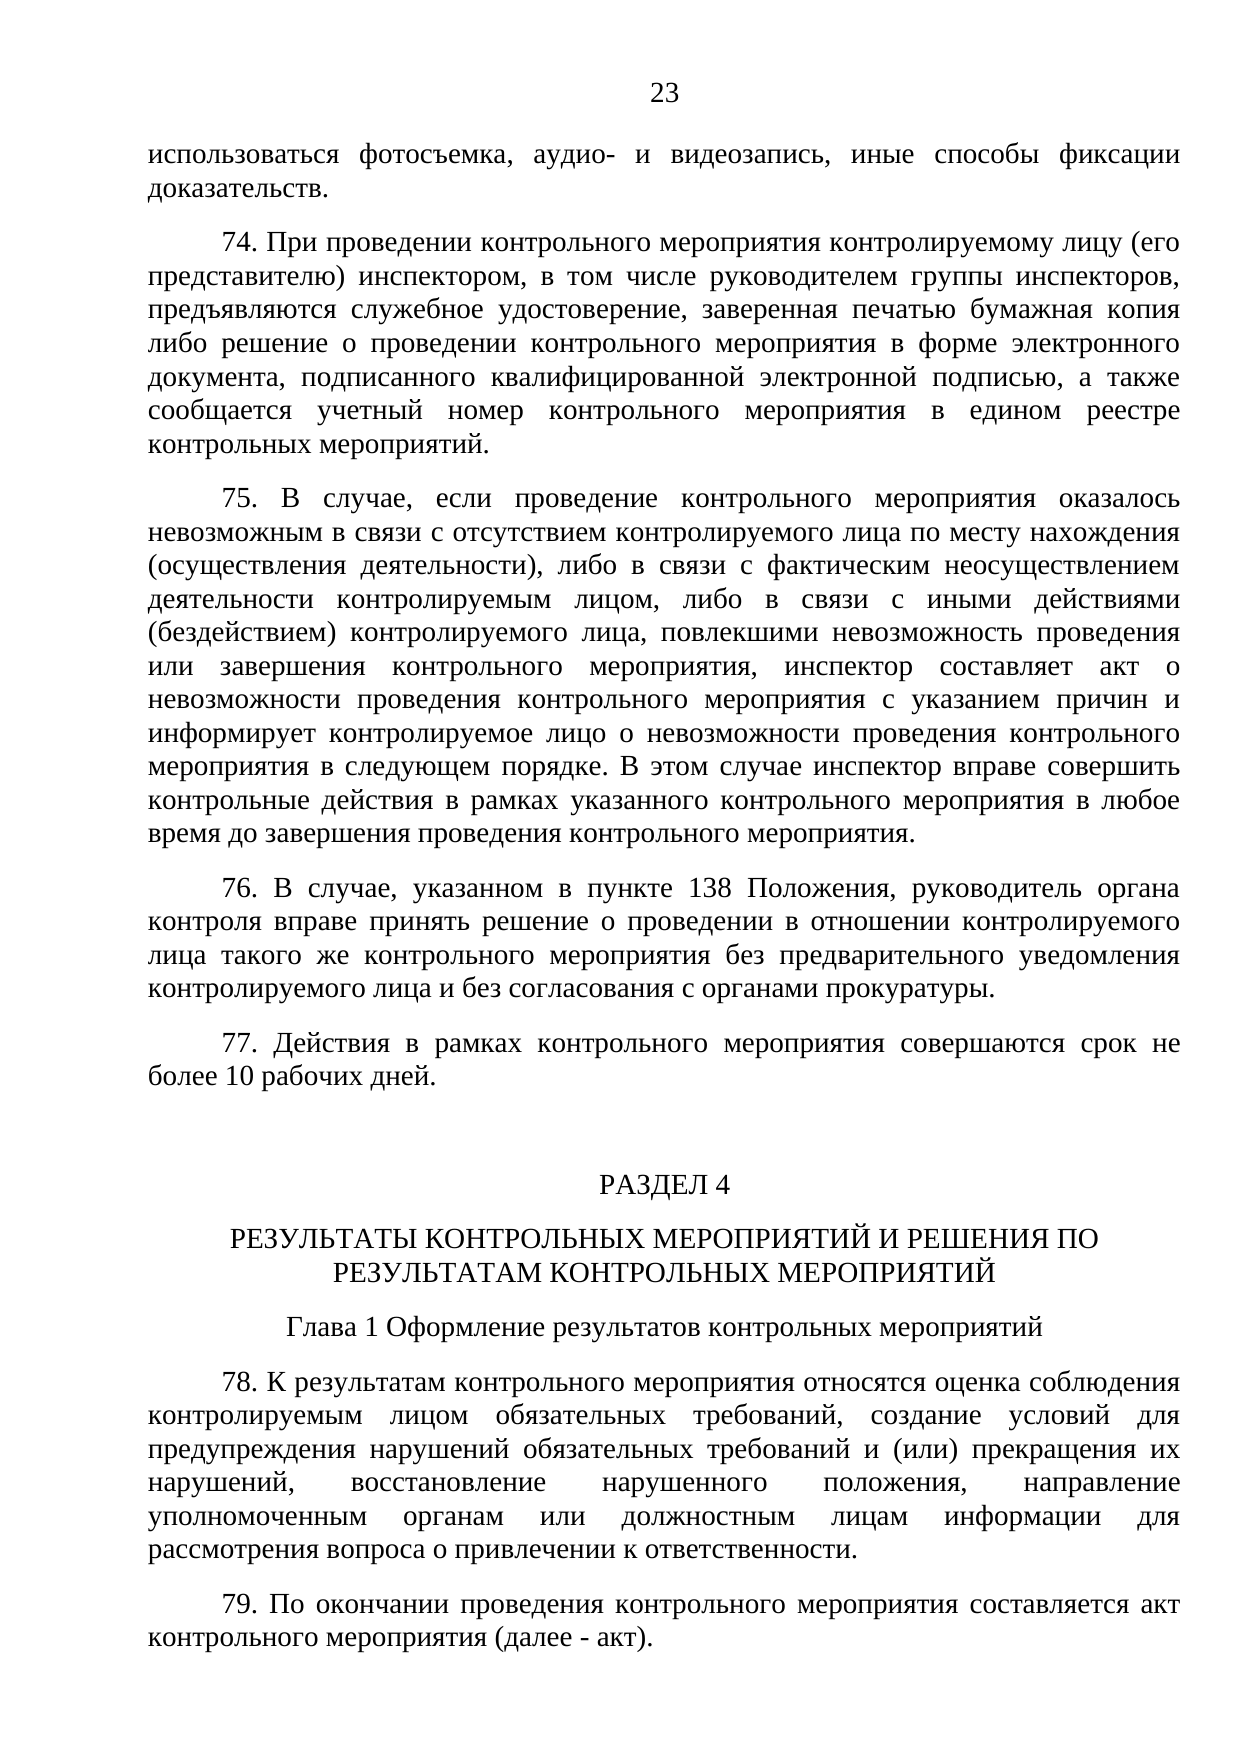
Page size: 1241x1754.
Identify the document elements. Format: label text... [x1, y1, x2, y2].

text 75. В случае, если проведение контрольного мероприятия оказалось невозможным в связи с отсутствием контролируемого лица по месту нахождения (осуществления деятельности), либо в связи с фактическим неосуществлением деятельности контролируемым лицом, либо в связи с иными действиями (бездействием) контролируемого лица, повлекшими невозможность проведения или завершения контрольного мероприятия, инспектор составляет акт о невозможности проведения контрольного мероприятия с указанием причин и информирует контролируемое лицо о невозможности проведения контрольного мероприятия в следующем порядке. В этом случае инспектор вправе совершить контрольные действия в рамках указанного контрольного мероприятия в любое время до завершения проведения контрольного мероприятия. [148, 480, 1181, 849]
text использоваться фотосъемка, аудио- и видеозапись, иные способы фиксации доказательств. [148, 137, 1181, 204]
text 76. В случае, указанном в пункте 138 Положения, руководитель органа контроля вправе принять решение о проведении в отношении контролируемого лица такого же контрольного мероприятия без предварительного уведомления контролируемого лица и без согласования с органами прокуратуры. [148, 870, 1181, 1004]
text РАЗДЕЛ 4 [148, 1167, 1181, 1201]
text 78. К результатам контрольного мероприятия относятся оценка соблюдения контролируемым лицом обязательных требований, создание условий для предупреждения нарушений обязательных требований и (или) прекращения их нарушений, восстановление нарушенного положения, направление уполномоченным органам или должностным лицам информации для рассмотрения вопроса о привлечении к ответственности. [148, 1364, 1181, 1565]
text Глава 1 Оформление результатов контрольных мероприятий [148, 1309, 1181, 1343]
text 77. Действия в рамках контрольного мероприятия совершаются срок не более 10 рабочих дней. [148, 1025, 1181, 1092]
text 79. По окончании проведения контрольного мероприятия составляется акт контрольного мероприятия (далее - акт). [148, 1586, 1181, 1653]
text РЕЗУЛЬТАТЫ КОНТРОЛЬНЫХ МЕРОПРИЯТИЙ И РЕШЕНИЯ ПО РЕЗУЛЬТАТАМ КОНТРОЛЬНЫХ МЕРОПРИЯТИЙ [148, 1222, 1181, 1289]
text 74. При проведении контрольного мероприятия контролируемому лицу (его представителю) инспектором, в том числе руководителем группы инспекторов, предъявляются служебное удостоверение, заверенная печатью бумажная копия либо решение о проведении контрольного мероприятия в форме электронного документа, подписанного квалифицированной электронной подписью, а также сообщается учетный номер контрольного мероприятия в едином реестре контрольных мероприятий. [148, 224, 1181, 459]
